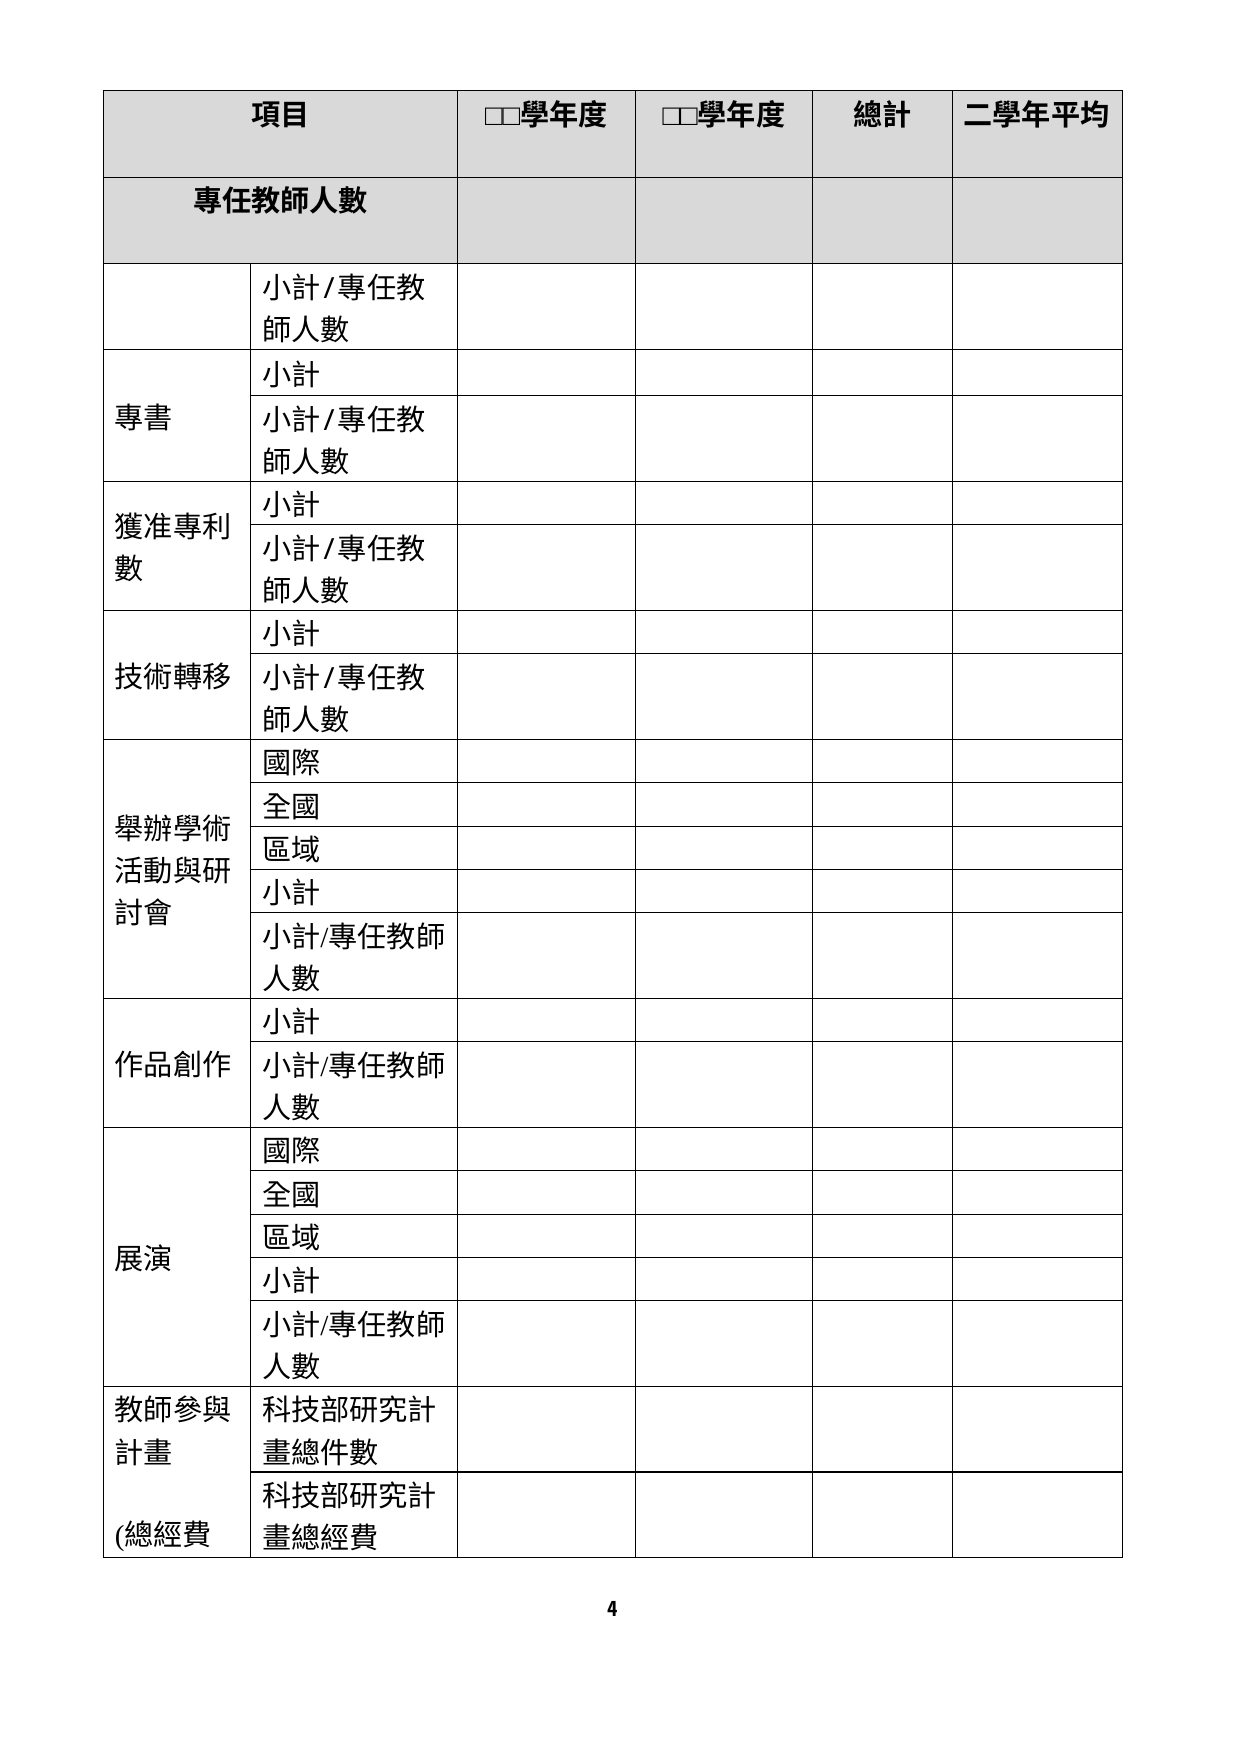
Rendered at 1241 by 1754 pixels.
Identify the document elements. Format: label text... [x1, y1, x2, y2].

table_cell [636, 525, 812, 610]
table_cell [458, 783, 635, 826]
table_cell [953, 264, 1122, 349]
table_cell [813, 913, 952, 998]
table_cell [636, 1301, 812, 1386]
table_cell [813, 1128, 952, 1170]
table_cell [953, 740, 1122, 782]
table_cell 小計/專任教師人數 [251, 1042, 457, 1127]
table_cell [458, 350, 635, 395]
table_header □□學年度 [458, 91, 635, 177]
table_cell [953, 482, 1122, 524]
table_cell [458, 1042, 635, 1127]
table_cell [953, 999, 1122, 1041]
table_cell [953, 1473, 1122, 1557]
table_cell [636, 870, 812, 912]
table_cell 展演 [104, 1128, 250, 1386]
table_cell [458, 1258, 635, 1300]
table_cell [953, 396, 1122, 481]
table_cell [813, 870, 952, 912]
table_cell 小計/專任教師人數 [251, 1301, 457, 1386]
table_cell [953, 1301, 1122, 1386]
table_cell [813, 654, 952, 739]
table_cell 技術轉移 [104, 611, 250, 739]
table_cell [813, 1215, 952, 1257]
table_cell 科技部研究計畫總經費 [251, 1473, 457, 1557]
table_cell [953, 1042, 1122, 1127]
table_cell 小計/專任教師人數 [251, 525, 457, 610]
table_cell [636, 396, 812, 481]
table_header 二學年平均 [953, 91, 1122, 177]
table_cell 小計/專任教師人數 [251, 913, 457, 998]
table_cell 小計 [251, 870, 457, 912]
table_cell [458, 999, 635, 1041]
table_cell [636, 654, 812, 739]
table_cell 獲准專利數 [104, 482, 250, 610]
table_cell [458, 1387, 635, 1471]
table_cell [813, 1387, 952, 1471]
table_cell [458, 1171, 635, 1213]
table_cell 專書 [104, 350, 250, 481]
table_cell [636, 350, 812, 395]
table_cell [636, 783, 812, 826]
table_cell [458, 178, 635, 263]
table_cell [636, 740, 812, 782]
table_cell [636, 482, 812, 524]
table_cell [953, 1171, 1122, 1213]
table_cell [813, 264, 952, 349]
table_cell [953, 611, 1122, 653]
table_cell [813, 178, 952, 263]
table_cell 科技部研究計畫總件數 [251, 1387, 457, 1471]
table_cell [953, 1258, 1122, 1300]
table_cell [636, 178, 812, 263]
table_cell 小計/專任教師人數 [251, 264, 457, 349]
table_cell [813, 783, 952, 826]
table_cell [458, 1215, 635, 1257]
table_cell 區域 [251, 1215, 457, 1257]
table_cell [636, 1473, 812, 1557]
table_cell 舉辦學術活動與研討會 [104, 740, 250, 998]
table_cell [953, 870, 1122, 912]
table_cell [813, 525, 952, 610]
table_cell [636, 827, 812, 869]
table_cell 小計 [251, 1258, 457, 1300]
table_cell [953, 178, 1122, 263]
table_cell [813, 350, 952, 395]
table_cell [813, 611, 952, 653]
table_cell [813, 1171, 952, 1213]
table_cell [458, 264, 635, 349]
table_cell 國際 [251, 740, 457, 782]
table_cell [636, 1042, 812, 1127]
table_cell [813, 999, 952, 1041]
table_cell [458, 913, 635, 998]
table_cell [953, 350, 1122, 395]
table_cell 小計 [251, 482, 457, 524]
table_cell [458, 482, 635, 524]
table_cell [458, 870, 635, 912]
table_cell [458, 827, 635, 869]
table_cell [458, 1473, 635, 1557]
table_cell [636, 1171, 812, 1213]
table_cell [458, 396, 635, 481]
table_cell 區域 [251, 827, 457, 869]
table_header 項目 [104, 91, 457, 177]
table_cell [636, 913, 812, 998]
table_cell [813, 1473, 952, 1557]
table_cell [813, 1258, 952, 1300]
table_cell [953, 1215, 1122, 1257]
table_cell [636, 1215, 812, 1257]
table_cell 全國 [251, 1171, 457, 1213]
table_cell [813, 740, 952, 782]
table_cell [953, 1387, 1122, 1471]
table_cell [813, 482, 952, 524]
table_cell [953, 1128, 1122, 1170]
table_cell 教師參與計畫 (總經費 [104, 1387, 250, 1557]
table_cell [813, 827, 952, 869]
table_cell 小計 [251, 350, 457, 395]
table_cell [104, 264, 250, 349]
table_cell 作品創作 [104, 999, 250, 1127]
table_cell 國際 [251, 1128, 457, 1170]
table_header □□學年度 [636, 91, 812, 177]
table_cell [813, 396, 952, 481]
table_cell [458, 740, 635, 782]
table_cell [953, 913, 1122, 998]
table_cell [636, 1258, 812, 1300]
table_cell [953, 525, 1122, 610]
table_cell [953, 827, 1122, 869]
table_cell [953, 783, 1122, 826]
table_cell 小計 [251, 611, 457, 653]
table_cell 小計/專任教師人數 [251, 396, 457, 481]
table_cell [636, 999, 812, 1041]
table_cell [458, 1128, 635, 1170]
table_cell 專任教師人數 [104, 178, 457, 263]
table_cell [813, 1042, 952, 1127]
table_cell [458, 525, 635, 610]
table_cell [636, 264, 812, 349]
table_cell [636, 1128, 812, 1170]
table_cell [458, 654, 635, 739]
table_cell [636, 611, 812, 653]
table_cell [636, 1387, 812, 1471]
table_cell [458, 611, 635, 653]
table_cell [458, 1301, 635, 1386]
table_header 總計 [813, 91, 952, 177]
table_cell 小計/專任教師人數 [251, 654, 457, 739]
table_cell 全國 [251, 783, 457, 826]
table_cell [813, 1301, 952, 1386]
table_cell [953, 654, 1122, 739]
table_cell 小計 [251, 999, 457, 1041]
